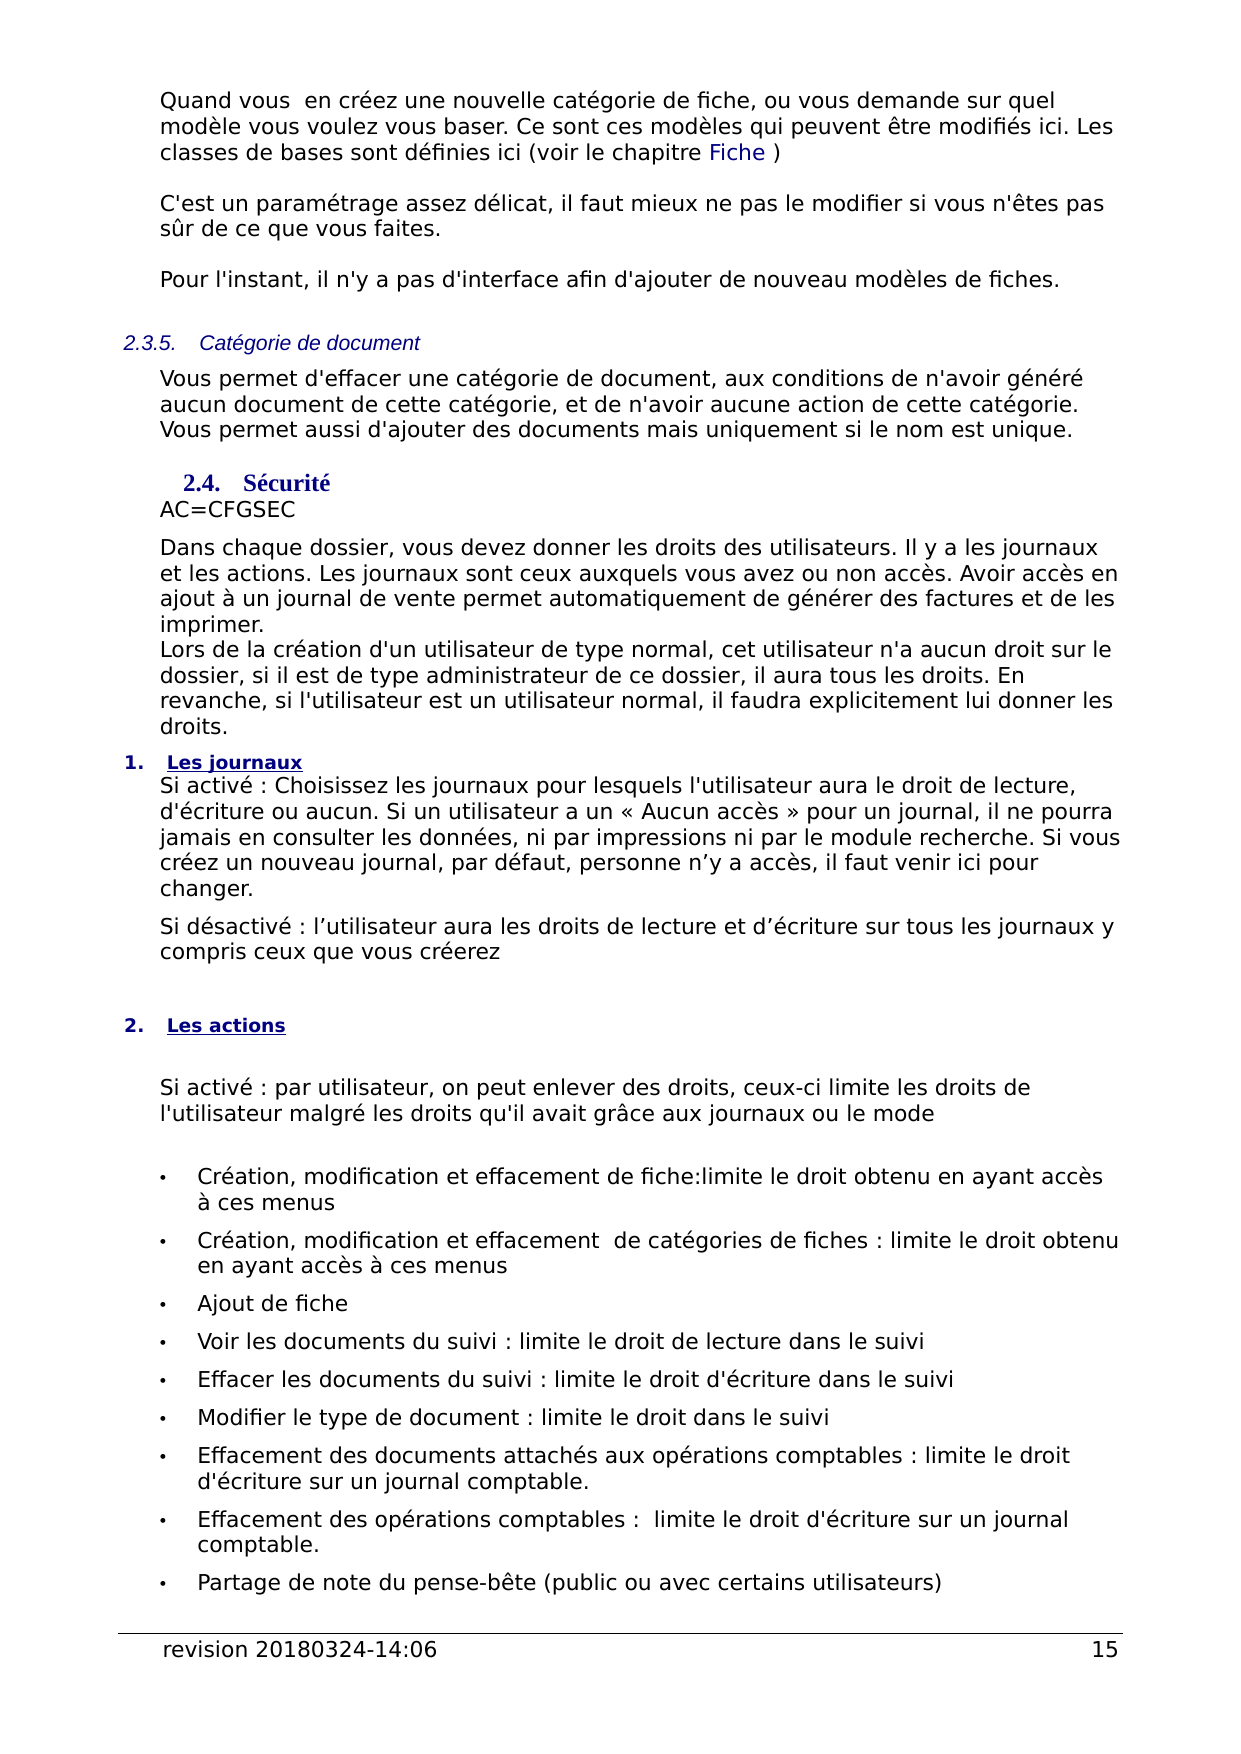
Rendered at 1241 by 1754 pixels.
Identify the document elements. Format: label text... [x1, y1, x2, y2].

list Création, modification et effacement de fiche:limite le droit obtenu en ayant accès à ces menus [159, 1164, 1123, 1215]
list Partage de note du pense-bête (public ou avec certains utilisateurs) [159, 1571, 1123, 1596]
list Création, modification et effacement de catégories de fiches : limite le droit obtenu en ayant accès à ces menus [159, 1228, 1123, 1279]
list Effacer les documents du suivi : limite le droit d'écriture dans le suivi [159, 1367, 1123, 1393]
text C'est un paramétrage assez délicat, il faut mieux ne pas le modifier si vous n'êtes pas sûr de ce que vous faites. [159, 191, 1123, 242]
list Effacement des documents attachés aux opérations comptables : limite le droit d'écriture sur un journal comptable. [159, 1443, 1123, 1494]
text Si activé : Choisissez les journaux pour lesquels l'utilisateur aura le droit de lecture, d'écriture ou aucun. Si un utilisateur a un « Aucun accès » pour un journal, il ne pourra jamais en consulter les données, ni par impressions ni par le module recherche. Si vous créez un nouveau journal, par défaut, personne n’y a accès, il faut venir ici pour changer. [159, 774, 1123, 901]
list Modifier le type de document : limite le droit dans le suivi [159, 1405, 1123, 1431]
text Vous permet aussi d'ajouter des documents mais uniquement si le nom est unique. [159, 417, 1123, 443]
subtitle Catégorie de document [117, 330, 1123, 354]
subtitle Les actions [117, 1015, 1123, 1037]
subtitle Sécurité [177, 468, 1123, 497]
subtitle Les journaux [117, 752, 1123, 774]
text Vous permet d'effacer une catégorie de document, aux conditions de n'avoir généré aucun document de cette catégorie, et de n'avoir aucune action de cette catégorie. [159, 366, 1123, 417]
list Voir les documents du suivi : limite le droit de lecture dans le suivi [159, 1329, 1123, 1355]
text Pour l'instant, il n'y a pas d'interface afin d'ajouter de nouveau modèles de fiches. [159, 267, 1123, 293]
text Lors de la création d'un utilisateur de type normal, cet utilisateur n'a aucun droit sur le dossier, si il est de type administrateur de ce dossier, il aura tous les droits. En revanche, si l'utilisateur est un utilisateur normal, il faudra explicitement lui donner les droits. [159, 637, 1123, 739]
text Dans chaque dossier, vous devez donner les droits des utilisateurs. Il y a les journaux et les actions. Les journaux sont ceux auxquels vous avez ou non accès. Avoir accès en ajout à un journal de vente permet automatiquement de générer des factures et de les imprimer. [159, 535, 1123, 637]
list Effacement des opérations comptables : limite le droit d'écriture sur un journal comptable. [159, 1507, 1123, 1558]
text Quand vous en créez une nouvelle catégorie de fiche, ou vous demande sur quel modèle vous voulez vous baser. Ce sont ces modèles qui peuvent être modifiés ici. Les classes de bases sont définies ici (voir le chapitre Fiche ) [159, 88, 1123, 165]
text Si activé : par utilisateur, on peut enlever des droits, ceux-ci limite les droits de l'utilisateur malgré les droits qu'il avait grâce aux journaux ou le mode [159, 1075, 1123, 1126]
text Si désactivé : l’utilisateur aura les droits de lecture et d’écriture sur tous les journaux y compris ceux que vous créerez [159, 914, 1123, 965]
text AC=CFGSEC [159, 497, 1123, 523]
list Ajout de fiche [159, 1291, 1123, 1317]
